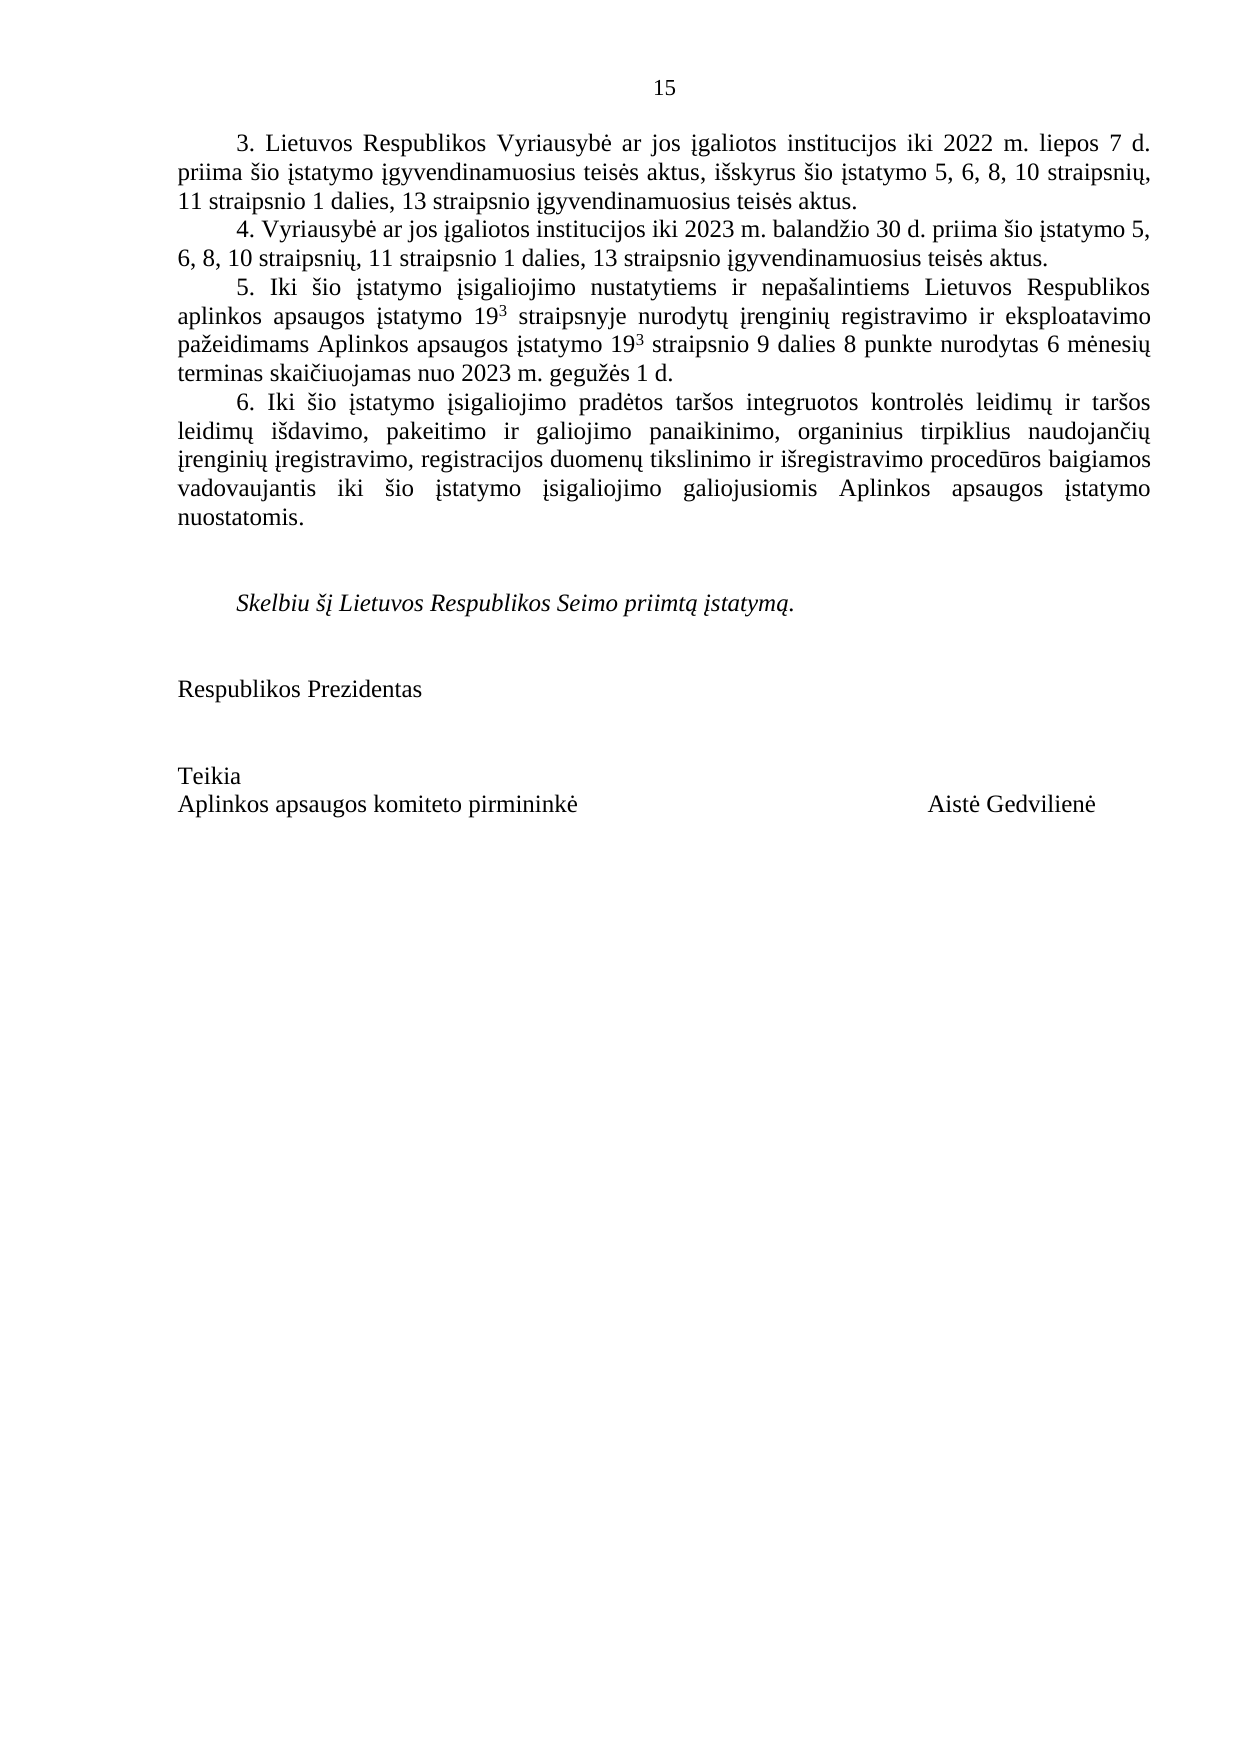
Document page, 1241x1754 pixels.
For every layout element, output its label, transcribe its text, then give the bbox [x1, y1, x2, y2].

text 4. Vyriausybė ar jos įgaliotos institucijos iki 2023 m. balandžio 30 d. priima šio įstatymo 5, 6, 8, 10 straipsnių, 11 straipsnio 1 dalies, 13 straipsnio įgyvendinamuosius teisės aktus. [177, 214, 1152, 272]
text Teikia [177, 761, 1152, 789]
text Respublikos Prezidentas [177, 674, 1152, 703]
text Skelbiu šį Lietuvos Respublikos Seimo priimtą įstatymą. [177, 588, 1152, 617]
text 6. Iki šio įstatymo įsigaliojimo pradėtos taršos integruotos kontrolės leidimų ir taršos leidimų išdavimo, pakeitimo ir galiojimo panaikinimo, organinius tirpiklius naudojančių įrenginių įregistravimo, registracijos duomenų tikslinimo ir išregistravimo procedūros baigiamos vadovaujantis iki šio įstatymo įsigaliojimo galiojusiomis Aplinkos apsaugos įstatymo nuostatomis. [177, 387, 1152, 531]
text Aplinkos apsaugos komiteto pirmininkė Aistė Gedvilienė [177, 789, 1152, 818]
text 5. Iki šio įstatymo įsigaliojimo nustatytiems ir nepašalintiems Lietuvos Respublikos aplinkos apsaugos įstatymo 193 straipsnyje nurodytų įrenginių registravimo ir eksploatavimo pažeidimams Aplinkos apsaugos įstatymo 193 straipsnio 9 dalies 8 punkte nurodytas 6 mėnesių terminas skaičiuojamas nuo 2023 m. gegužės 1 d. [177, 272, 1152, 387]
text 3. Lietuvos Respublikos Vyriausybė ar jos įgaliotos institucijos iki 2022 m. liepos 7 d. priima šio įstatymo įgyvendinamuosius teisės aktus, išskyrus šio įstatymo 5, 6, 8, 10 straipsnių, 11 straipsnio 1 dalies, 13 straipsnio įgyvendinamuosius teisės aktus. [177, 128, 1152, 214]
